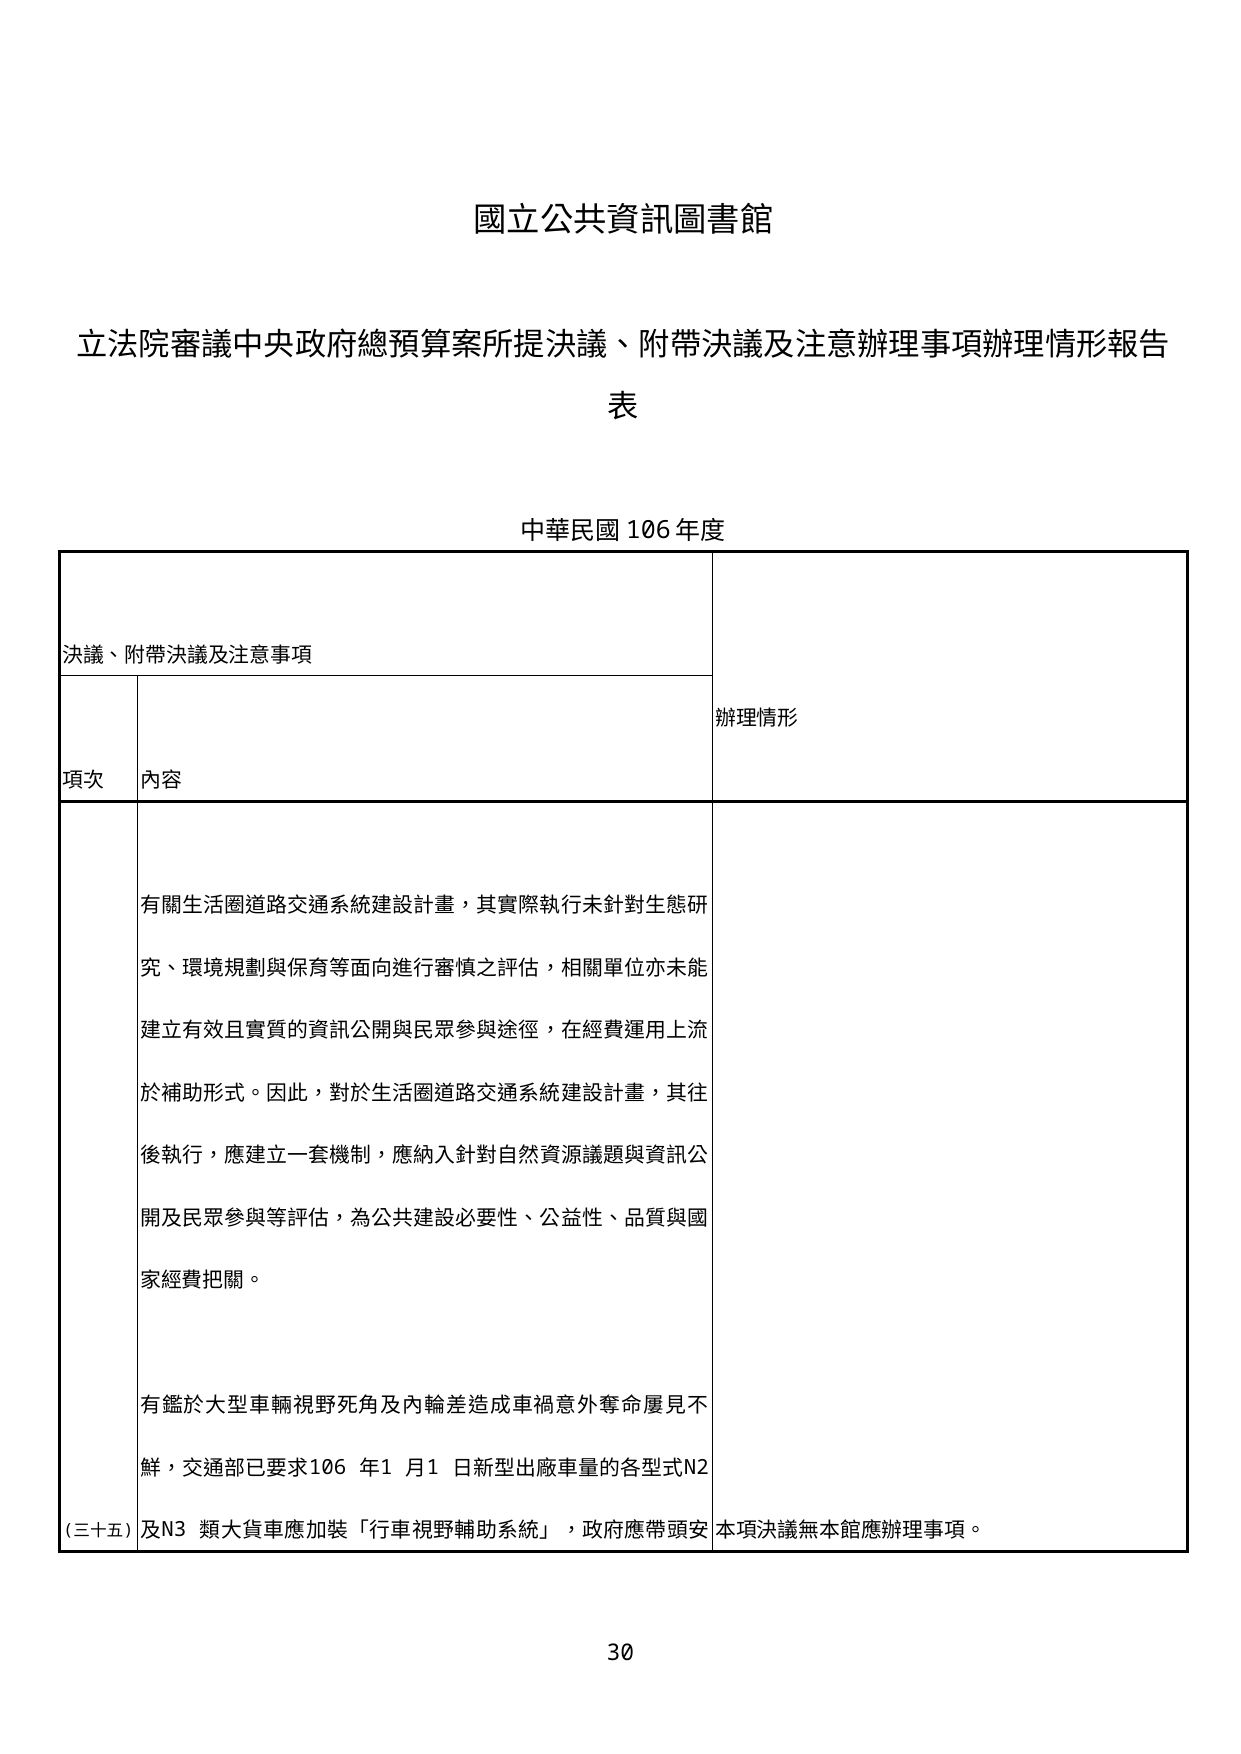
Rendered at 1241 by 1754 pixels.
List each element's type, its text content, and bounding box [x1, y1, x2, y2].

table_cell (三十五) [61, 803, 137, 1550]
table_cell 立法院審議中央政府總預算案所提決議、附帶決議及注意辦理事項辦理情形報告表 [59, 237, 1187, 425]
table_cell 中華民國106年度 [59, 425, 1187, 550]
table_cell 項次 [61, 676, 137, 800]
table_cell 本項決議無本館應辦理事項。 [713, 803, 1186, 1550]
table_header 國立公共資訊圖書館 [59, 112, 1187, 237]
table_cell 有關生活圈道路交通系統建設計畫，其實際執行未針對生態研究、環境規劃與保育等面向進行審慎之評估，相關單位亦未能建立有效且實質的資訊公開與民眾參與途徑，在經費運用上流於補助形式。因此，對於生活圈道路交通系統建設計畫，其往後執行，應建立一套機制，應納入針對自然資源議題與資訊公開及民眾參與等評估，為公共建設必要性、公益性、品質與國家經費把關。 有鑑於大型車輛視野死角及內輪差造成車禍意外奪命屢見不鮮，交通部已要求106 年1 月1 日新型出廠車量的各型式N2 及N3 類大貨車應加裝「行車視野輔助系統」，政府應帶頭安 [138, 803, 712, 1550]
table_cell 辦理情形 [713, 553, 1186, 800]
table_cell 內容 [138, 676, 712, 800]
table_cell 決議、附帶決議及注意事項 [61, 553, 712, 675]
